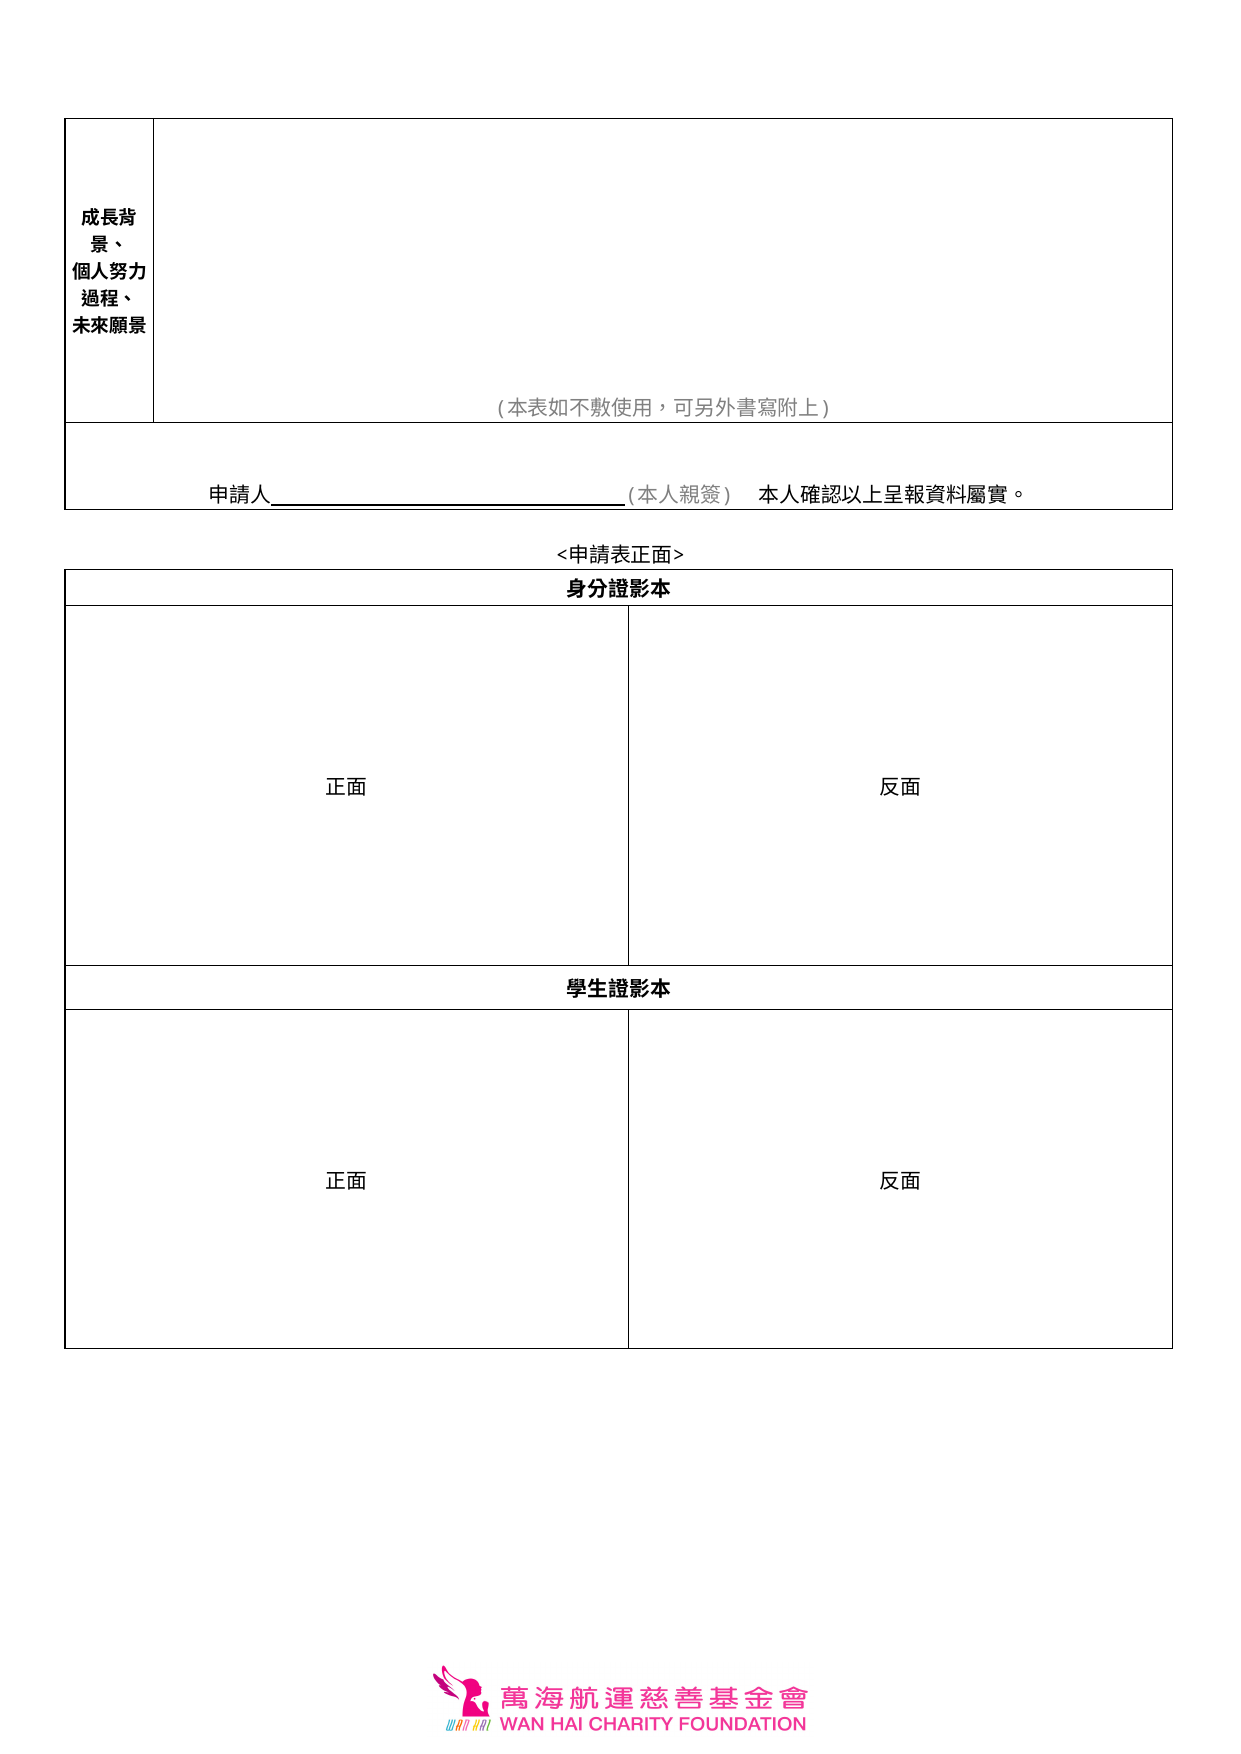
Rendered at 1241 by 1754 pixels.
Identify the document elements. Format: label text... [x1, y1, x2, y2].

table_header 身分證影本 [66, 570, 1172, 605]
table_cell 正面 [66, 606, 628, 965]
table_cell 學生證影本 [66, 966, 1172, 1009]
text <申請表正面> [136, 538, 1104, 569]
table_cell 反面 [629, 606, 1172, 965]
table_cell (本表如不敷使用，可另外書寫附上) [154, 119, 1172, 422]
table_cell 正面 [66, 1010, 628, 1348]
table_cell 申請人 (本人親簽) 本人確認以上呈報資料屬實。 [66, 423, 1172, 509]
table_cell 反面 [629, 1010, 1172, 1348]
table_cell 成長背景、 個人努力過程、 未來願景 [66, 119, 153, 422]
